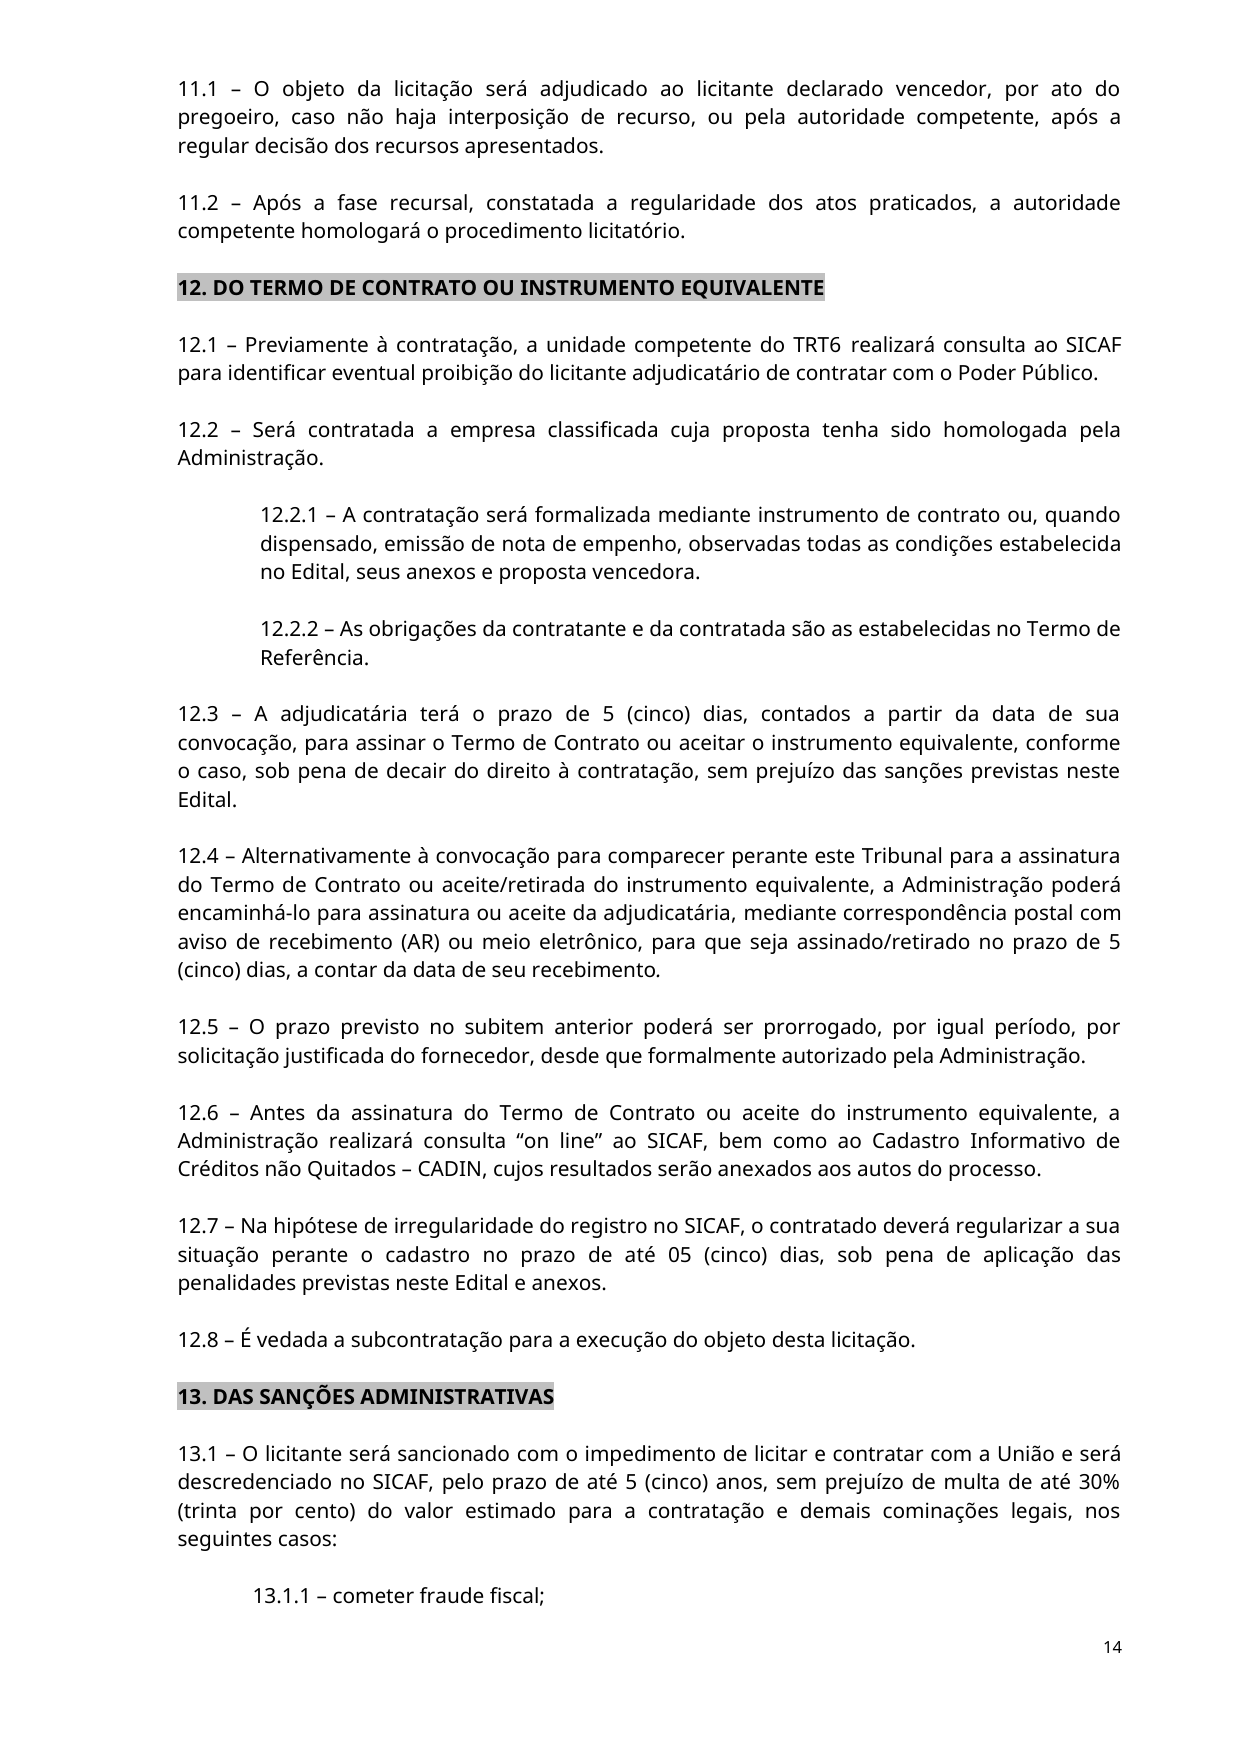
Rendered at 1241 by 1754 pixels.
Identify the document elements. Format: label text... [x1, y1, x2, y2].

list 12.1 – Previamente à contratação, a unidade competente do TRT6 realizará consulta ao SICAF para identificar eventual proibição do licitante adjudicatário de contratar com o Poder Público. [177, 330, 1122, 387]
text 13.1.1 – cometer fraude fiscal; [252, 1581, 1122, 1609]
text 13. DAS SANÇÕES ADMINISTRATIVAS [177, 1382, 1122, 1410]
text 12.2 – Será contratada a empresa classificada cuja proposta tenha sido homologada pela Administração. [177, 415, 1122, 472]
text 11.2 – Após a fase recursal, constatada a regularidade dos atos praticados, a autoridade competente homologará o procedimento licitatório. [177, 188, 1122, 244]
text 13.1 – O licitante será sancionado com o impedimento de licitar e contratar com a União e será descredenciado no SICAF, pelo prazo de até 5 (cinco) anos, sem prejuízo de multa de até 30% (trinta por cento) do valor estimado para a contratação e demais cominações legais, nos seguintes casos: [177, 1439, 1122, 1553]
text 12.7 – Na hipótese de irregularidade do registro no SICAF, o contratado deverá regularizar a sua situação perante o cadastro no prazo de até 05 (cinco) dias, sob pena de aplicação das penalidades previstas neste Edital e anexos. [177, 1211, 1122, 1297]
text 12.4 – Alternativamente à convocação para comparecer perante este Tribunal para a assinatura do Termo de Contrato ou aceite/retirada do instrumento equivalente, a Administração poderá encaminhá-lo para assinatura ou aceite da adjudicatária, mediante correspondência postal com aviso de recebimento (AR) ou meio eletrônico, para que seja assinado/retirado no prazo de 5 (cinco) dias, a contar da data de seu recebimento. [177, 842, 1122, 984]
text 12.2.2 – As obrigações da contratante e da contratada são as estabelecidas no Termo de Referência. [260, 614, 1122, 671]
text 12.5 – O prazo previsto no subitem anterior poderá ser prorrogado, por igual período, por solicitação justificada do fornecedor, desde que formalmente autorizado pela Administração. [177, 1012, 1122, 1069]
text 11.1 – O objeto da licitação será adjudicado ao licitante declarado vencedor, por ato do pregoeiro, caso não haja interposição de recurso, ou pela autoridade competente, após a regular decisão dos recursos apresentados. [177, 74, 1122, 159]
text 12.3 – A adjudicatária terá o prazo de 5 (cinco) dias, contados a partir da data de sua convocação, para assinar o Termo de Contrato ou aceitar o instrumento equivalente, conforme o caso, sob pena de decair do direito à contratação, sem prejuízo das sanções previstas neste Edital. [177, 699, 1122, 813]
text 12.8 – É vedada a subcontratação para a execução do objeto desta licitação. [177, 1325, 1122, 1353]
text 12.6 – Antes da assinatura do Termo de Contrato ou aceite do instrumento equivalente, a Administração realizará consulta “on line” ao SICAF, bem como ao Cadastro Informativo de Créditos não Quitados – CADIN, cujos resultados serão anexados aos autos do processo. [177, 1098, 1122, 1183]
text 12. DO TERMO DE CONTRATO OU INSTRUMENTO EQUIVALENTE [177, 273, 1122, 301]
text 12.2.1 – A contratação será formalizada mediante instrumento de contrato ou, quando dispensado, emissão de nota de empenho, observadas todas as condições estabelecida no Edital, seus anexos e proposta vencedora. [260, 500, 1122, 586]
